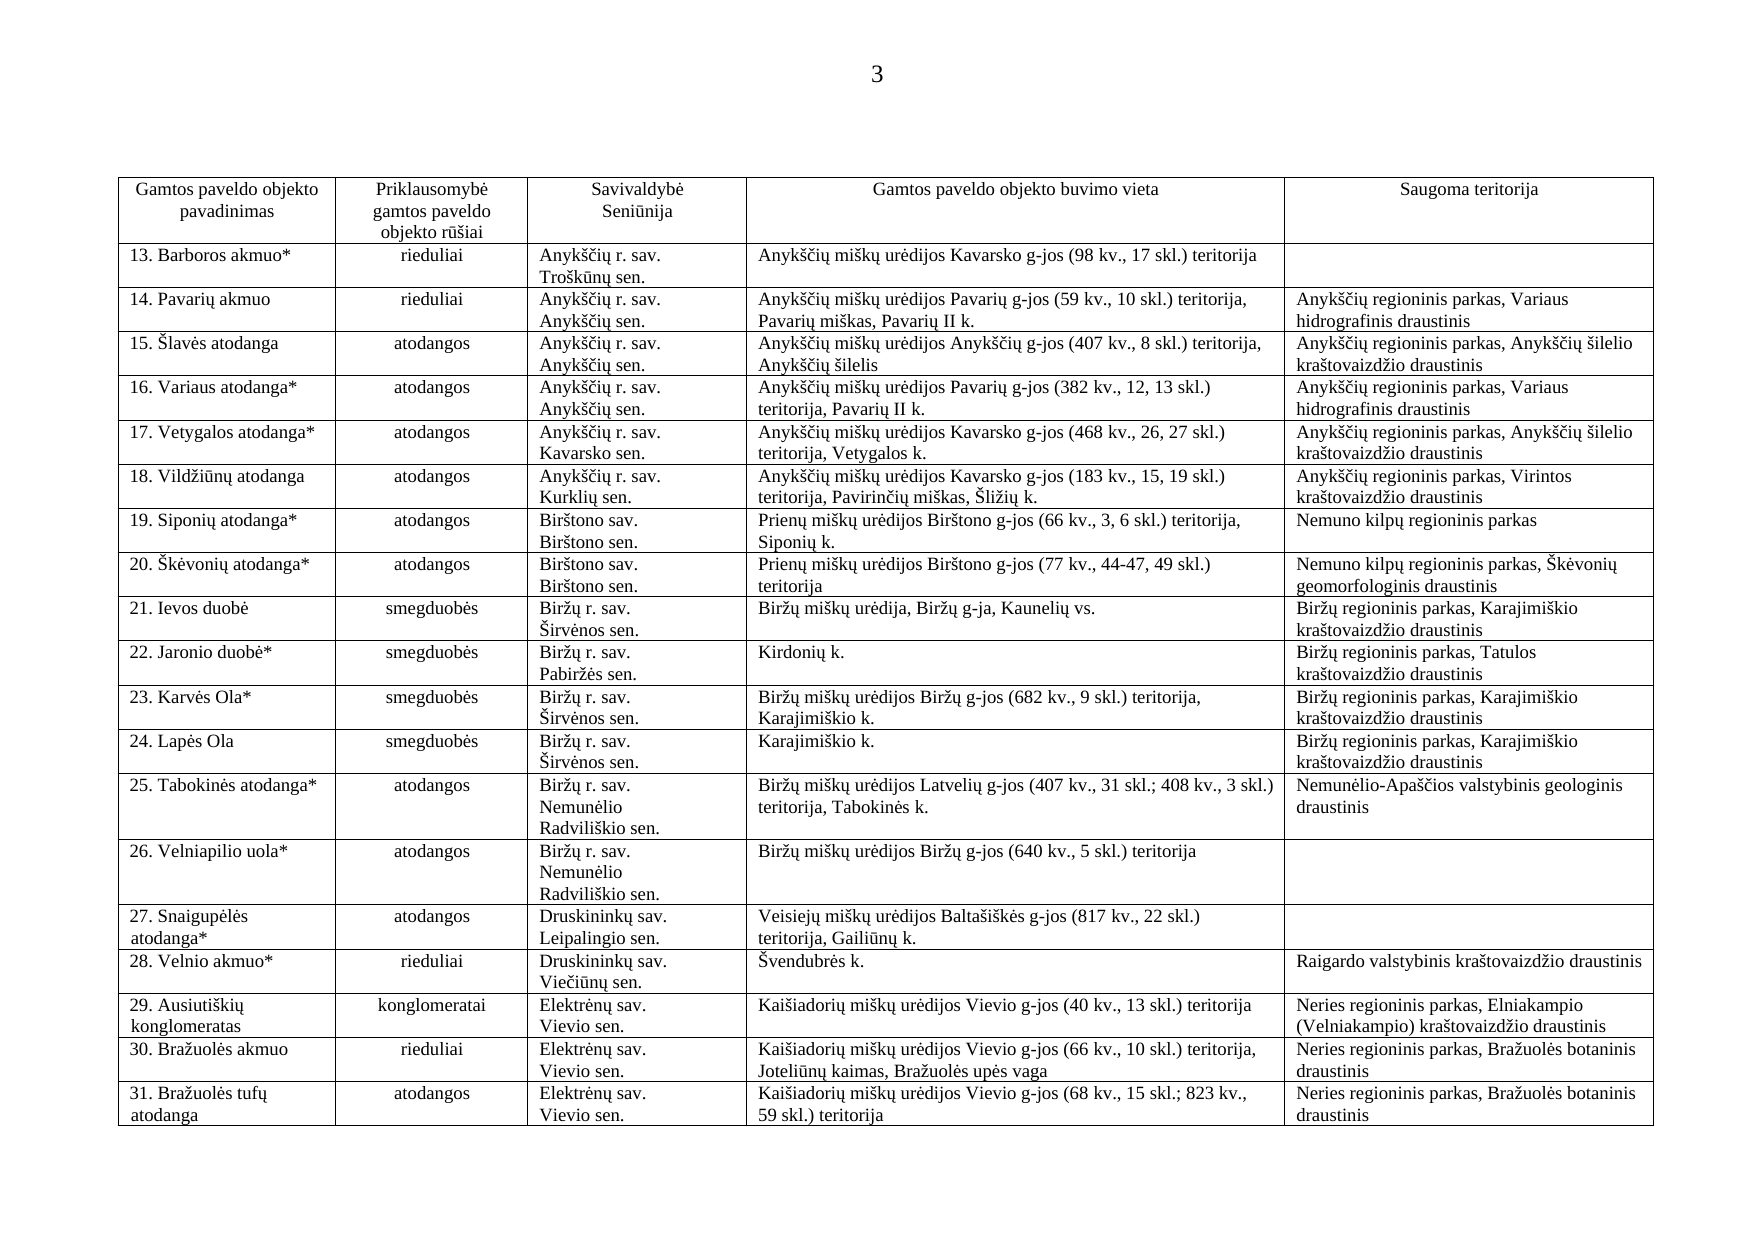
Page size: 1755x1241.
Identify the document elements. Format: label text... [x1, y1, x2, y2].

table_cell Anykščių r. sav. Kurklių sen. [528, 465, 746, 508]
table_cell Anykščių regioninis parkas, Anykščių šilelio kraštovaizdžio draustinis [1285, 332, 1653, 375]
table_cell rieduliai [336, 1038, 527, 1081]
table_cell 26. Velniapilio uola* [119, 840, 335, 904]
table_cell rieduliai [336, 288, 527, 331]
table_cell 17. Vetygalos atodanga* [119, 421, 335, 464]
table_cell [1285, 905, 1653, 948]
table_cell rieduliai [336, 950, 527, 993]
table_cell Anykščių miškų urėdijos Kavarsko g-jos (183 kv., 15, 19 skl.) teritorija, Pavirinčių miškas, Šližių k. [747, 465, 1284, 508]
table_cell atodangos [336, 840, 527, 904]
table_cell Anykščių miškų urėdijos Kavarsko g-jos (468 kv., 26, 27 skl.) teritorija, Vetygalos k. [747, 421, 1284, 464]
table_cell Druskininkų sav. Viečiūnų sen. [528, 950, 746, 993]
table_cell Anykščių regioninis parkas, Anykščių šilelio kraštovaizdžio draustinis [1285, 421, 1653, 464]
table_cell Biržų regioninis parkas, Karajimiškio kraštovaizdžio draustinis [1285, 730, 1653, 773]
table_cell atodangos [336, 509, 527, 552]
table_cell 31. Bražuolės tufų atodanga [119, 1082, 335, 1125]
table_header Saugoma teritorija [1285, 178, 1653, 243]
table_cell Anykščių r. sav. Anykščių sen. [528, 288, 746, 331]
table_cell Biržų miškų urėdijos Latvelių g-jos (407 kv., 31 skl.; 408 kv., 3 skl.) teritorija, Tabokinės k. [747, 774, 1284, 839]
table_cell 30. Bražuolės akmuo [119, 1038, 335, 1081]
table_cell atodangos [336, 376, 527, 419]
table_cell Birštono sav. Birštono sen. [528, 553, 746, 596]
table_cell Birštono sav. Birštono sen. [528, 509, 746, 552]
table_cell Anykščių regioninis parkas, Variaus hidrografinis draustinis [1285, 288, 1653, 331]
table_header Savivaldybė Seniūnija [528, 178, 746, 243]
table_cell smegduobės [336, 597, 527, 640]
table_cell atodangos [336, 332, 527, 375]
table_cell 19. Siponių atodanga* [119, 509, 335, 552]
table_cell Biržų r. sav. Nemunėlio Radviliškio sen. [528, 774, 746, 839]
table_cell Nemuno kilpų regioninis parkas, Škėvonių geomorfologinis draustinis [1285, 553, 1653, 596]
table_cell 27. Snaigupėlės atodanga* [119, 905, 335, 948]
table_cell 23. Karvės Ola* [119, 686, 335, 729]
table_cell 25. Tabokinės atodanga* [119, 774, 335, 839]
table_cell Veisiejų miškų urėdijos Baltašiškės g-jos (817 kv., 22 skl.) teritorija, Gailiūnų k. [747, 905, 1284, 948]
table_cell Biržų miškų urėdijos Biržų g-jos (682 kv., 9 skl.) teritorija, Karajimiškio k. [747, 686, 1284, 729]
table_cell Biržų r. sav. Širvėnos sen. [528, 597, 746, 640]
table_cell 28. Velnio akmuo* [119, 950, 335, 993]
table_cell Anykščių miškų urėdijos Pavarių g-jos (59 kv., 10 skl.) teritorija, Pavarių miškas, Pavarių II k. [747, 288, 1284, 331]
table_cell Neries regioninis parkas, Bražuolės botaninis draustinis [1285, 1038, 1653, 1081]
table_cell smegduobės [336, 686, 527, 729]
table_cell 20. Škėvonių atodanga* [119, 553, 335, 596]
table_cell Anykščių miškų urėdijos Pavarių g-jos (382 kv., 12, 13 skl.) teritorija, Pavarių II k. [747, 376, 1284, 419]
table_cell Kaišiadorių miškų urėdijos Vievio g-jos (66 kv., 10 skl.) teritorija, Joteliūnų kaimas, Bražuolės upės vaga [747, 1038, 1284, 1081]
table_cell Biržų r. sav. Pabiržės sen. [528, 641, 746, 684]
table_cell Biržų regioninis parkas, Karajimiškio kraštovaizdžio draustinis [1285, 686, 1653, 729]
table_cell 15. Šlavės atodanga [119, 332, 335, 375]
table_cell Anykščių miškų urėdijos Anykščių g-jos (407 kv., 8 skl.) teritorija, Anykščių šilelis [747, 332, 1284, 375]
table_cell 16. Variaus atodanga* [119, 376, 335, 419]
table_cell Neries regioninis parkas, Bražuolės botaninis draustinis [1285, 1082, 1653, 1125]
table_cell Raigardo valstybinis kraštovaizdžio draustinis [1285, 950, 1653, 993]
table_cell smegduobės [336, 730, 527, 773]
table_cell Kaišiadorių miškų urėdijos Vievio g-jos (68 kv., 15 skl.; 823 kv., 59 skl.) teritorija [747, 1082, 1284, 1125]
table_cell Karajimiškio k. [747, 730, 1284, 773]
table_cell Anykščių r. sav. Kavarsko sen. [528, 421, 746, 464]
table_cell 22. Jaronio duobė* [119, 641, 335, 684]
table_cell 21. Ievos duobė [119, 597, 335, 640]
table_cell atodangos [336, 553, 527, 596]
table_cell Elektrėnų sav. Vievio sen. [528, 994, 746, 1037]
table_cell Elektrėnų sav. Vievio sen. [528, 1082, 746, 1125]
table_cell Nemuno kilpų regioninis parkas [1285, 509, 1653, 552]
table_cell atodangos [336, 1082, 527, 1125]
table_cell Biržų miškų urėdijos Biržų g-jos (640 kv., 5 skl.) teritorija [747, 840, 1284, 904]
table_cell Biržų r. sav. Širvėnos sen. [528, 730, 746, 773]
table_cell atodangos [336, 774, 527, 839]
table_cell [1285, 244, 1653, 287]
table_cell 13. Barboros akmuo* [119, 244, 335, 287]
table_cell Anykščių r. sav. Anykščių sen. [528, 332, 746, 375]
table_cell [1285, 840, 1653, 904]
table_cell Kirdonių k. [747, 641, 1284, 684]
table_cell Neries regioninis parkas, Elniakampio (Velniakampio) kraštovaizdžio draustinis [1285, 994, 1653, 1037]
table_cell Anykščių r. sav. Anykščių sen. [528, 376, 746, 419]
table_cell Nemunėlio-Apaščios valstybinis geologinis draustinis [1285, 774, 1653, 839]
table_header Gamtos paveldo objekto pavadinimas [119, 178, 335, 243]
table_cell Elektrėnų sav. Vievio sen. [528, 1038, 746, 1081]
table_cell Biržų miškų urėdija, Biržų g-ja, Kaunelių vs. [747, 597, 1284, 640]
table_cell konglomeratai [336, 994, 527, 1037]
table_cell 29. Ausiutiškių konglomeratas [119, 994, 335, 1037]
table_cell Anykščių regioninis parkas, Variaus hidrografinis draustinis [1285, 376, 1653, 419]
table_cell atodangos [336, 905, 527, 948]
table_cell 18. Vildžiūnų atodanga [119, 465, 335, 508]
table_cell Biržų regioninis parkas, Karajimiškio kraštovaizdžio draustinis [1285, 597, 1653, 640]
table_cell 14. Pavarių akmuo [119, 288, 335, 331]
table_cell Anykščių regioninis parkas, Virintos kraštovaizdžio draustinis [1285, 465, 1653, 508]
table_cell Kaišiadorių miškų urėdijos Vievio g-jos (40 kv., 13 skl.) teritorija [747, 994, 1284, 1037]
table_cell atodangos [336, 421, 527, 464]
table_header Priklausomybė gamtos paveldo objekto rūšiai [336, 178, 527, 243]
table_cell atodangos [336, 465, 527, 508]
table_cell Prienų miškų urėdijos Birštono g-jos (77 kv., 44-47, 49 skl.) teritorija [747, 553, 1284, 596]
table_cell rieduliai [336, 244, 527, 287]
table_cell Biržų regioninis parkas, Tatulos kraštovaizdžio draustinis [1285, 641, 1653, 684]
table_cell 24. Lapės Ola [119, 730, 335, 773]
table_cell Biržų r. sav. Nemunėlio Radviliškio sen. [528, 840, 746, 904]
table_cell Anykščių miškų urėdijos Kavarsko g-jos (98 kv., 17 skl.) teritorija [747, 244, 1284, 287]
table_cell Biržų r. sav. Širvėnos sen. [528, 686, 746, 729]
table_cell Švendubrės k. [747, 950, 1284, 993]
table_cell Druskininkų sav. Leipalingio sen. [528, 905, 746, 948]
table_cell Anykščių r. sav. Troškūnų sen. [528, 244, 746, 287]
table_header Gamtos paveldo objekto buvimo vieta [747, 178, 1284, 243]
table_cell smegduobės [336, 641, 527, 684]
table_cell Prienų miškų urėdijos Birštono g-jos (66 kv., 3, 6 skl.) teritorija, Siponių k. [747, 509, 1284, 552]
